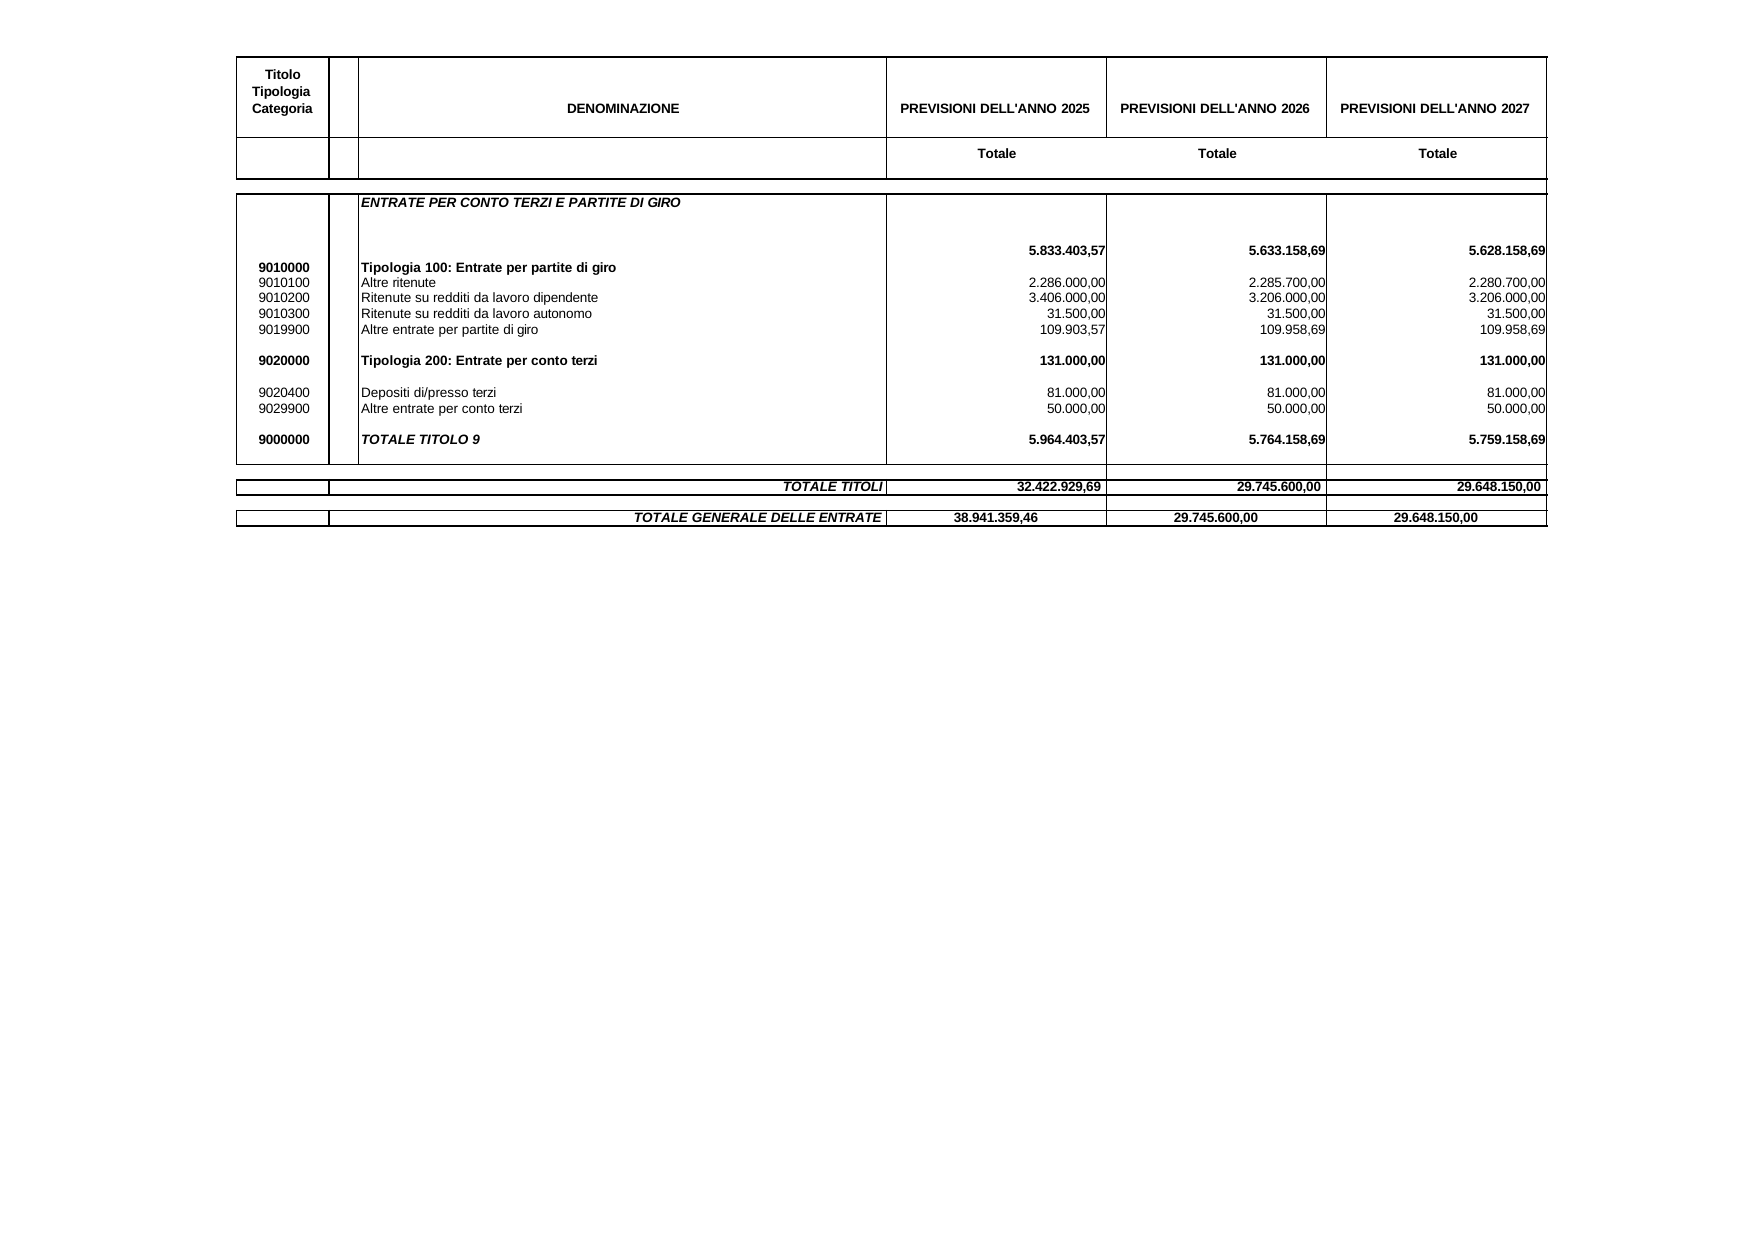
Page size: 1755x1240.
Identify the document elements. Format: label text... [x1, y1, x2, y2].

table_cell Totale [1327, 138, 1546, 178]
table_cell 31.500,00 [1107, 306, 1326, 322]
table_cell 131.000,00 [1107, 345, 1326, 385]
table_cell Ritenute su redditi da lavoro autonomo [359, 306, 886, 322]
table_cell 2.285.700,00 [1107, 275, 1326, 291]
table_cell 5.764.158,69 [1107, 425, 1326, 463]
table_cell 9010300 [237, 306, 328, 322]
table_cell 9010000 [237, 227, 328, 275]
table_cell 29.745.600,00 [1107, 511, 1326, 525]
table_cell Tipologia 200: Entrate per conto terzi [359, 345, 886, 385]
table_cell 31.500,00 [1327, 306, 1546, 322]
table_cell 9020000 [237, 345, 328, 385]
table_cell 29.745.600,00 [1107, 481, 1326, 494]
table_cell 50.000,00 [1107, 401, 1326, 425]
table_cell 109.958,69 [1107, 322, 1326, 345]
table_cell [330, 138, 358, 178]
table_cell Altre ritenute [359, 275, 886, 291]
table_cell 81.000,00 [1107, 385, 1326, 401]
table_cell 109.958,69 [1327, 322, 1546, 345]
table_cell [237, 496, 1106, 510]
table_cell 9029900 [237, 401, 328, 425]
table_cell Tipologia 100: Entrate per partite di giro [359, 227, 886, 275]
table_cell 9020400 [237, 385, 328, 401]
table_cell ENTRATE PER CONTO TERZI E PARTITE DI GIRO [359, 195, 886, 227]
table_cell 81.000,00 [887, 385, 1106, 401]
table_cell [887, 195, 1106, 227]
table_cell Totale [887, 138, 1107, 178]
table_cell [237, 511, 328, 525]
table_cell 2.286.000,00 [887, 275, 1106, 291]
table_cell 9019900 [237, 322, 328, 345]
table_cell 131.000,00 [887, 345, 1106, 385]
table_header DENOMINAZIONE [359, 58, 886, 137]
table_cell 38.941.359,46 [887, 511, 1106, 525]
table_cell [1107, 195, 1326, 227]
table_cell Ritenute su redditi da lavoro dipendente [359, 291, 886, 306]
table_cell 131.000,00 [1327, 345, 1546, 385]
table_cell 5.759.158,69 [1327, 425, 1546, 463]
table_cell [237, 465, 1106, 479]
table_cell 5.833.403,57 [887, 227, 1106, 275]
table_cell 3.206.000,00 [1107, 291, 1326, 306]
table_cell 31.500,00 [887, 306, 1106, 322]
table_header PREVISIONI DELL'ANNO 2025 [887, 58, 1106, 137]
table_header PREVISIONI DELL'ANNO 2026 [1107, 58, 1326, 137]
table_cell 5.628.158,69 [1327, 227, 1546, 275]
table_cell 81.000,00 [1327, 385, 1546, 401]
table_cell TOTALE TITOLI [330, 481, 886, 494]
table_cell [1327, 465, 1546, 479]
table_cell 50.000,00 [887, 401, 1106, 425]
table_cell [237, 195, 328, 227]
table_cell Depositi di/presso terzi [359, 385, 886, 401]
table_cell 9010100 [237, 275, 328, 291]
table_cell [237, 481, 328, 494]
table_cell 9000000 [237, 425, 328, 463]
table_header Titolo Tipologia Categoria [237, 58, 328, 137]
table_cell 3.406.000,00 [887, 291, 1106, 306]
table_header PREVISIONI DELL'ANNO 2027 [1327, 58, 1546, 137]
table_cell 109.903,57 [887, 322, 1106, 345]
table_cell 50.000,00 [1327, 401, 1546, 425]
table_cell 5.633.158,69 [1107, 227, 1326, 275]
table_cell 2.280.700,00 [1327, 275, 1546, 291]
table_header [330, 58, 358, 137]
table_cell [359, 138, 886, 178]
table_cell [237, 180, 1546, 193]
table_cell Altre entrate per conto terzi [359, 401, 886, 425]
table_cell 9010200 [237, 291, 328, 306]
table_cell 32.422.929,69 [887, 481, 1106, 494]
table_cell [330, 195, 358, 463]
table_cell [1327, 496, 1546, 510]
table_cell Altre entrate per partite di giro [359, 322, 886, 345]
table_cell [237, 138, 328, 178]
table_cell TOTALE TITOLO 9 [359, 425, 886, 463]
table_cell 29.648.150,00 [1327, 481, 1546, 494]
table_cell Totale [1107, 138, 1327, 178]
table_cell 29.648.150,00 [1327, 511, 1546, 525]
table_cell TOTALE GENERALE DELLE ENTRATE [330, 511, 886, 525]
table_cell 5.964.403,57 [887, 425, 1106, 463]
table_cell [1107, 496, 1326, 510]
table_cell [1327, 195, 1546, 227]
table_cell 3.206.000,00 [1327, 291, 1546, 306]
table_cell [1107, 465, 1326, 479]
